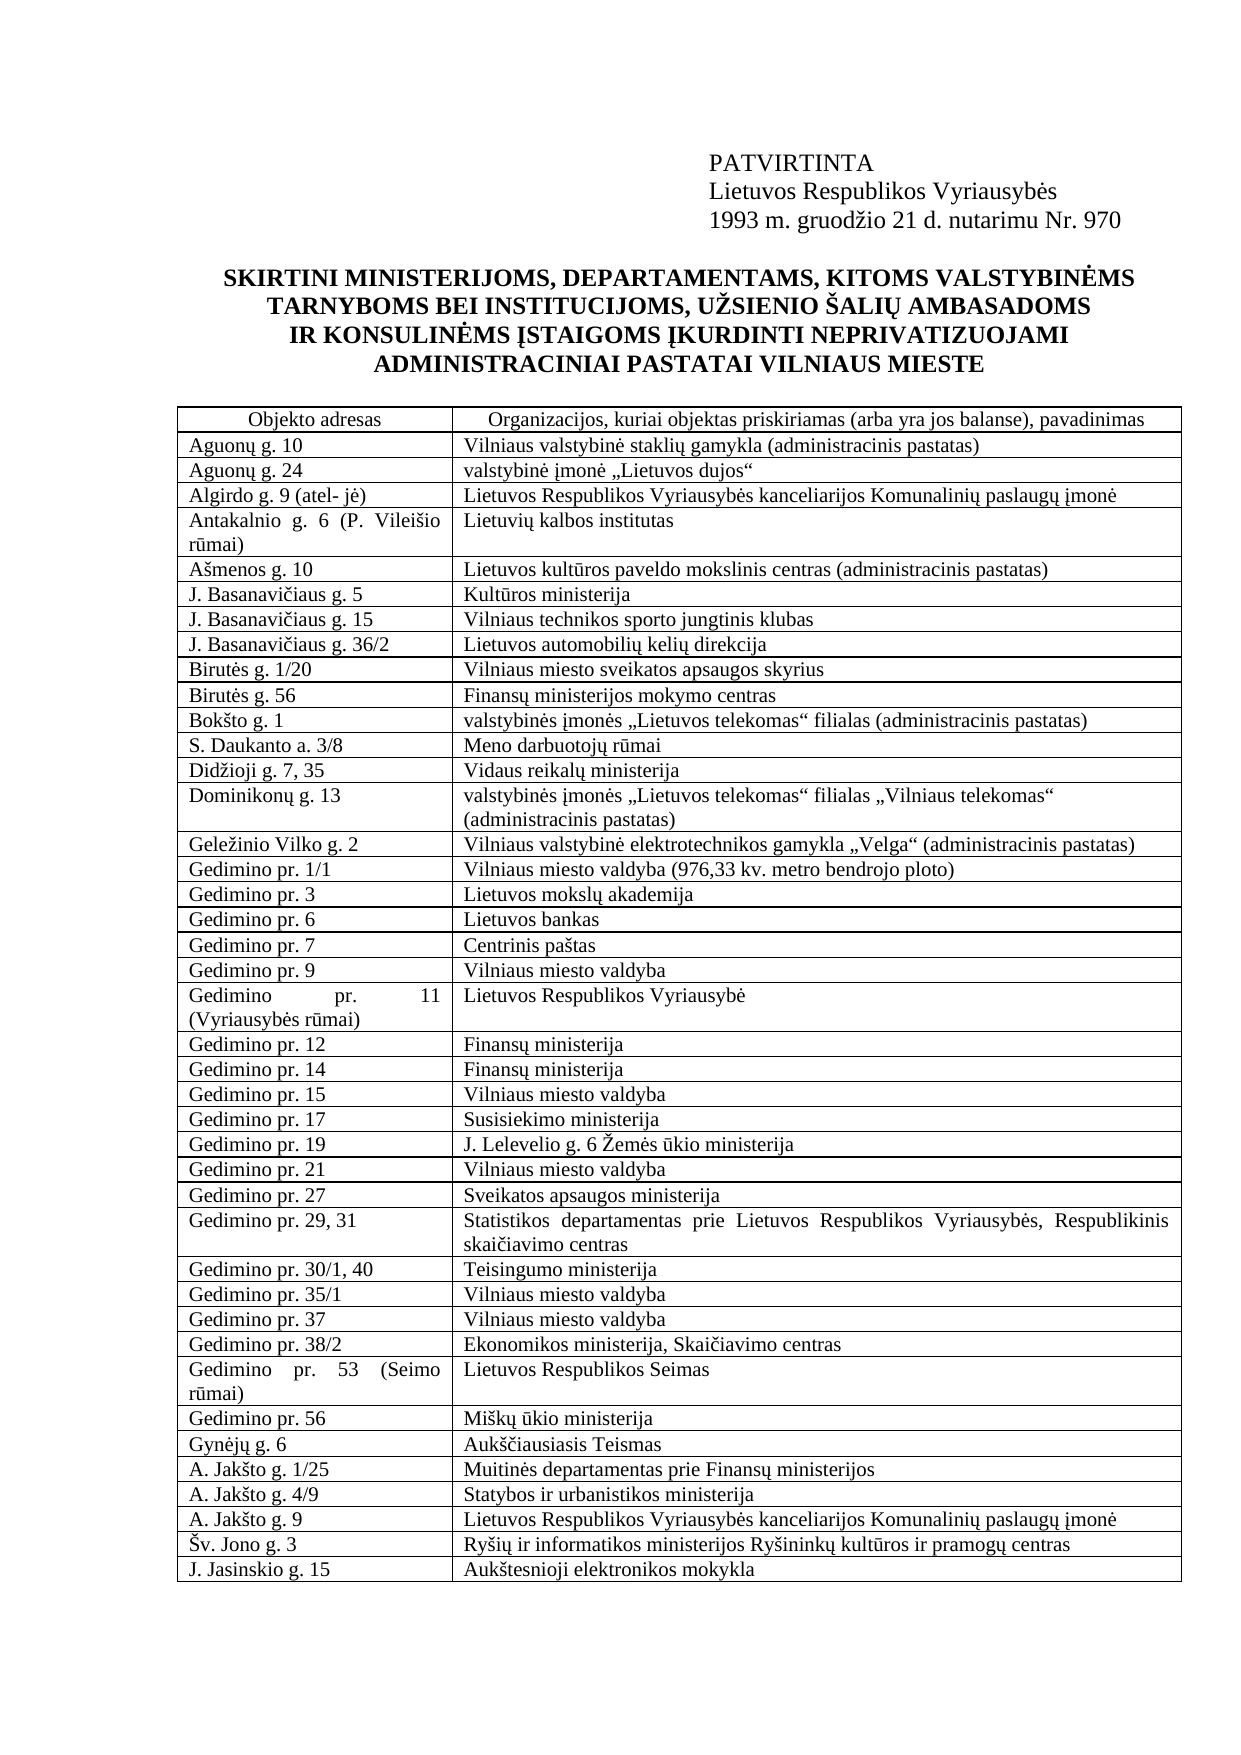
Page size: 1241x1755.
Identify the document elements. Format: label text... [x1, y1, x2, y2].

table_cell Gedimino pr. 7 [178, 933, 452, 957]
table_cell Geležinio Vilko g. 2 [178, 832, 452, 856]
table_cell Gedimino pr. 56 [178, 1406, 452, 1430]
table_cell Gedimino pr. 19 [178, 1132, 452, 1156]
table_cell Susisiekimo ministerija [453, 1107, 1181, 1131]
table_cell Šv. Jono g. 3 [178, 1532, 452, 1556]
table_cell Kultūros ministerija [453, 582, 1181, 606]
table_cell Gedimino pr. 27 [178, 1183, 452, 1207]
table_cell J. Basanavičiaus g. 36/2 [178, 632, 452, 656]
table_cell Gedimino pr. 12 [178, 1032, 452, 1056]
text tarnyboms bei institucijoms, užsienio šalių ambasadoms [177, 291, 1181, 320]
table_cell Lietuvos automobilių kelių direkcija [453, 632, 1181, 656]
table_cell Statistikos departamentas prie Lietuvos Respublikos Vyriausybės, Respublikinis skaičiavimo centras [453, 1208, 1181, 1256]
table_cell Didžioji g. 7, 35 [178, 758, 452, 782]
table_cell valstybinės įmonės „Lietuvos telekomas“ filialas „Vilniaus telekomas“ (administracinis pastatas) [453, 783, 1181, 831]
table_cell Gedimino pr. 14 [178, 1057, 452, 1081]
table_cell Gedimino pr. 37 [178, 1307, 452, 1331]
text Skirtini ministerijoms, departamentams, kitoms valstybinėms [177, 263, 1181, 291]
table_cell valstybinė įmonė „Lietuvos dujos“ [453, 458, 1181, 482]
table_cell Lietuvos Respublikos Vyriausybės kanceliarijos Komunalinių paslaugų įmonė [453, 483, 1181, 507]
table_cell Vilniaus miesto valdyba [453, 1158, 1181, 1181]
table_cell Lietuvos Respublikos Vyriausybės kanceliarijos Komunalinių paslaugų įmonė [453, 1507, 1181, 1531]
table_cell J. Lelevelio g. 6 Žemės ūkio ministerija [453, 1132, 1181, 1156]
table_cell J. Basanavičiaus g. 15 [178, 607, 452, 631]
table_cell A. Jakšto g. 9 [178, 1507, 452, 1531]
table_cell Centrinis paštas [453, 933, 1181, 957]
table_cell Vidaus reikalų ministerija [453, 758, 1181, 782]
table_cell Birutės g. 1/20 [178, 658, 452, 681]
table_cell Aukščiausiasis Teismas [453, 1431, 1181, 1456]
table_cell Gedimino pr. 3 [178, 882, 452, 906]
table_cell Gynėjų g. 6 [178, 1431, 452, 1456]
table_cell Miškų ūkio ministerija [453, 1406, 1181, 1430]
table_cell Ašmenos g. 10 [178, 557, 452, 581]
table_cell Gedimino pr. 29, 31 [178, 1208, 452, 1256]
table_cell valstybinės įmonės „Lietuvos telekomas“ filialas (administracinis pastatas) [453, 708, 1181, 732]
table_cell Vilniaus miesto valdyba [453, 1307, 1181, 1331]
table_cell Lietuvos Respublikos Vyriausybė [453, 983, 1181, 1031]
table_cell Lietuvos Respublikos Seimas [453, 1357, 1181, 1405]
table_cell Vilniaus valstybinė staklių gamykla (administracinis pastatas) [453, 433, 1181, 457]
table_cell Vilniaus miesto valdyba [453, 1082, 1181, 1106]
table_cell J. Basanavičiaus g. 5 [178, 582, 452, 606]
table_cell Gedimino pr. 1/1 [178, 857, 452, 881]
text Lietuvos Respublikos Vyriausybės [177, 176, 1181, 205]
table_cell Vilniaus miesto valdyba (976,33 kv. metro bendrojo ploto) [453, 857, 1181, 881]
text 1993 m. gruodžio 21 d. nutarimu Nr. 970 [177, 205, 1181, 234]
table_cell Finansų ministerijos mokymo centras [453, 683, 1181, 707]
table_cell Meno darbuotojų rūmai [453, 733, 1181, 757]
table_cell Gedimino pr. 53 (Seimo rūmai) [178, 1357, 452, 1405]
table_cell A. Jakšto g. 4/9 [178, 1482, 452, 1506]
table_cell Gedimino pr. 21 [178, 1158, 452, 1181]
table_header Objekto adresas [178, 408, 452, 431]
table_cell Gedimino pr. 11 (Vyriausybės rūmai) [178, 983, 452, 1031]
table_cell Gedimino pr. 9 [178, 958, 452, 982]
table_cell Aguonų g. 24 [178, 458, 452, 482]
table_cell Lietuvos kultūros paveldo mokslinis centras (administracinis pastatas) [453, 557, 1181, 581]
table_cell Dominikonų g. 13 [178, 783, 452, 831]
table_cell J. Jasinskio g. 15 [178, 1557, 452, 1581]
table_cell Vilniaus miesto sveikatos apsaugos skyrius [453, 658, 1181, 681]
table_cell Algirdo g. 9 (atel- jė) [178, 483, 452, 507]
table_cell Lietuvos mokslų akademija [453, 882, 1181, 906]
table_cell Finansų ministerija [453, 1032, 1181, 1056]
table_cell Vilniaus valstybinė elektrotechnikos gamykla „Velga“ (administracinis pastatas) [453, 832, 1181, 856]
table_cell Gedimino pr. 6 [178, 908, 452, 931]
table_cell Muitinės departamentas prie Finansų ministerijos [453, 1457, 1181, 1481]
table_cell Aguonų g. 10 [178, 433, 452, 457]
table_cell Lietuvos bankas [453, 908, 1181, 931]
table_cell Teisingumo ministerija [453, 1257, 1181, 1281]
table_cell Gedimino pr. 30/1, 40 [178, 1257, 452, 1281]
table_cell A. Jakšto g. 1/25 [178, 1457, 452, 1481]
table_cell Gedimino pr. 17 [178, 1107, 452, 1131]
table_cell Ryšių ir informatikos ministerijos Ryšininkų kultūros ir pramogų centras [453, 1532, 1181, 1556]
table_cell Finansų ministerija [453, 1057, 1181, 1081]
text administraciniai pastatai Vilniaus mieste [177, 349, 1181, 378]
table_cell Statybos ir urbanistikos ministerija [453, 1482, 1181, 1506]
table_header Organizacijos, kuriai objektas priskiriamas (arba yra jos balanse), pavadinimas [453, 408, 1181, 431]
table_cell Bokšto g. 1 [178, 708, 452, 732]
table_cell Antakalnio g. 6 (P. Vileišio rūmai) [178, 508, 452, 556]
table_cell Vilniaus miesto valdyba [453, 958, 1181, 982]
table_cell Birutės g. 56 [178, 683, 452, 707]
table_cell Gedimino pr. 35/1 [178, 1282, 452, 1306]
table_cell Vilniaus miesto valdyba [453, 1282, 1181, 1306]
table_cell Vilniaus technikos sporto jungtinis klubas [453, 607, 1181, 631]
text PATVIRTINTA [177, 148, 1181, 176]
table_cell Gedimino pr. 38/2 [178, 1332, 452, 1356]
table_cell Gedimino pr. 15 [178, 1082, 452, 1106]
table_cell Sveikatos apsaugos ministerija [453, 1183, 1181, 1207]
text ir konsulinėms įstaigoms įkurdinti neprivatizuojami [177, 320, 1181, 349]
table_cell Lietuvių kalbos institutas [453, 508, 1181, 556]
table_cell Aukštesnioji elektronikos mokykla [453, 1557, 1181, 1581]
table_cell Ekonomikos ministerija, Skaičiavimo centras [453, 1332, 1181, 1356]
table_cell S. Daukanto a. 3/8 [178, 733, 452, 757]
